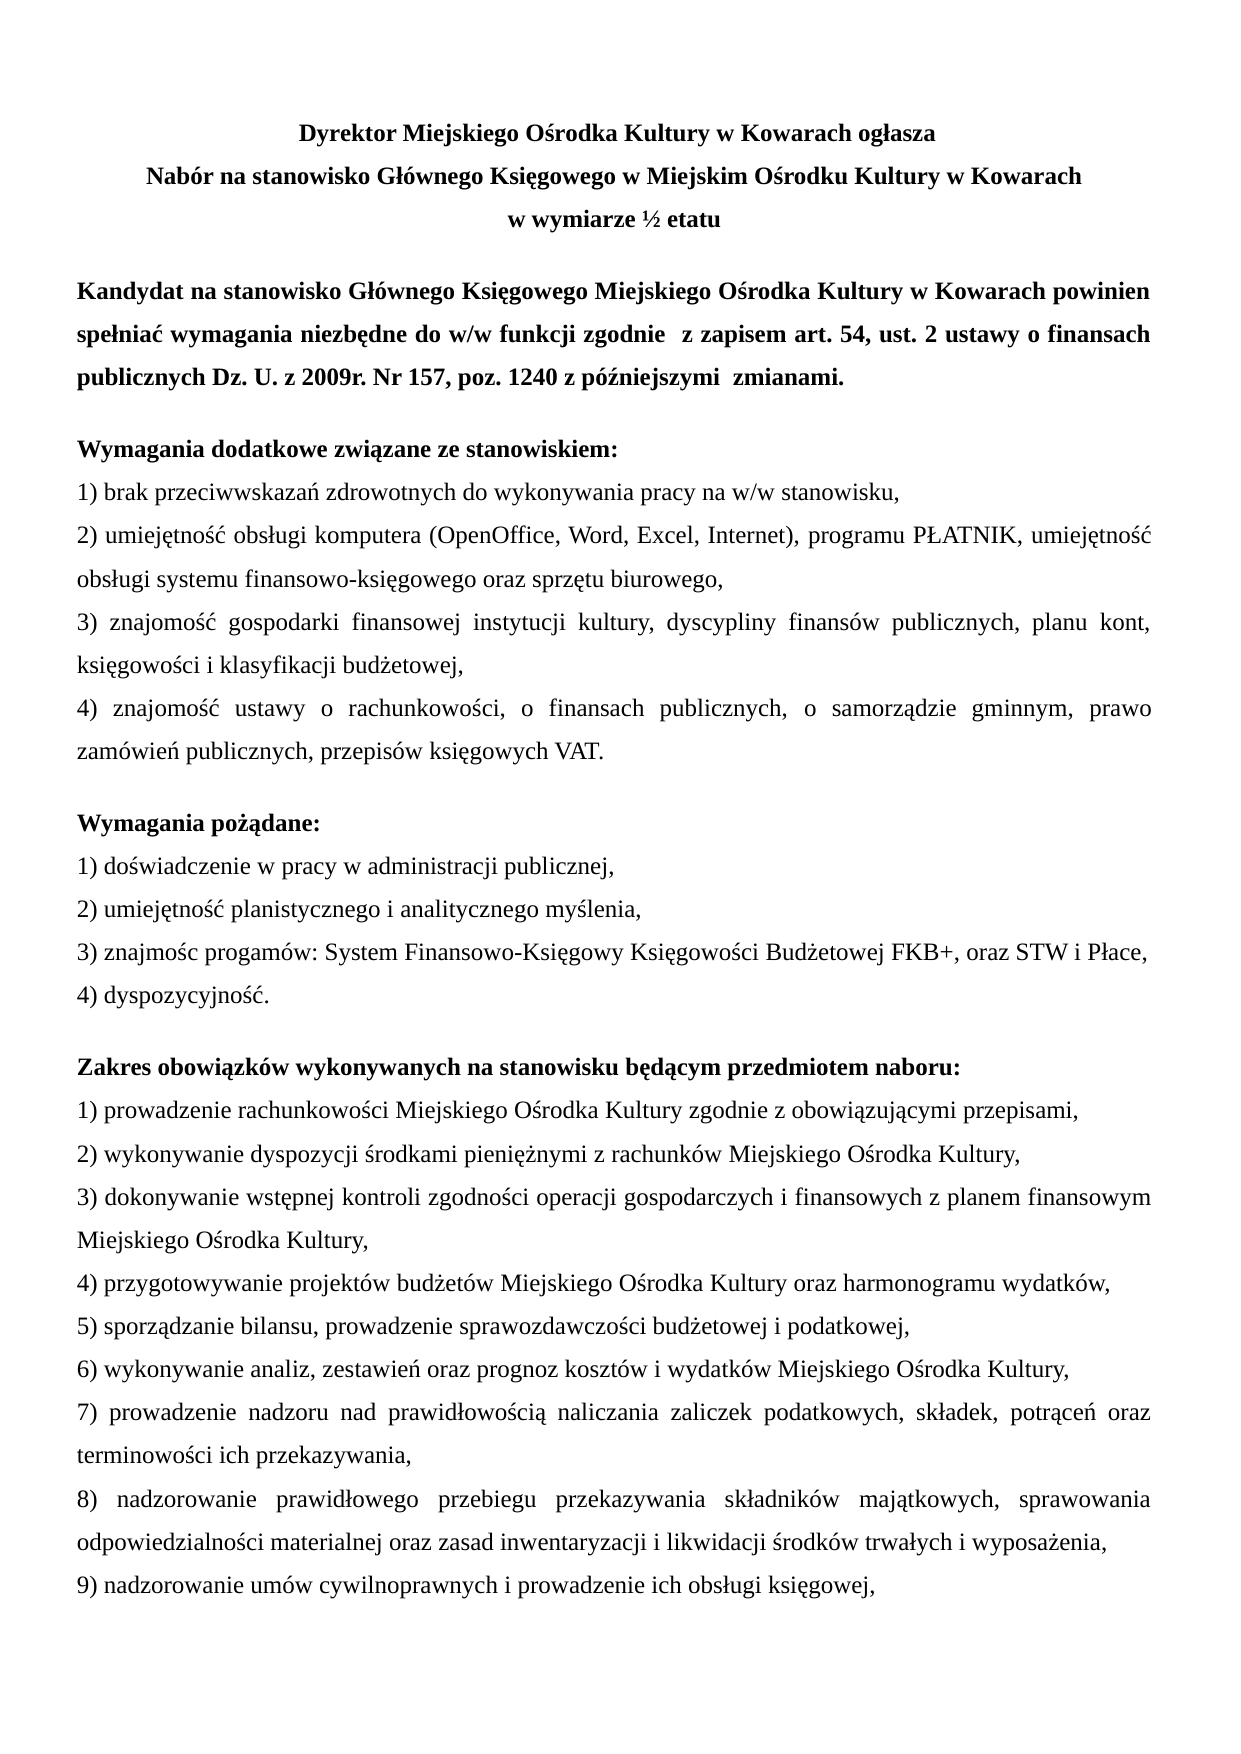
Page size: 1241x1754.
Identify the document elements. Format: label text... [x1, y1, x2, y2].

list 2) umiejętność obsługi komputera (OpenOffice, Word, Excel, Internet), programu PŁATNIK, umiejętność obsługi systemu finansowo-księgowego oraz sprzętu biurowego, [77, 521, 1152, 592]
text 8) nadzorowanie prawidłowego przebiegu przekazywania składników majątkowych, sprawowania odpowiedzialności materialnej oraz zasad inwentaryzacji i likwidacji środków trwałych i wyposażenia, [77, 1484, 1152, 1556]
text 3) znajmośc progamów: System Finansowo-Księgowy Księgowości Budżetowej FKB+, oraz STW i Płace, [77, 937, 1152, 966]
text 7) prowadzenie nadzoru nad prawidłowością naliczania zaliczek podatkowych, składek, potrąceń oraz terminowości ich przekazywania, [77, 1397, 1152, 1469]
text Wymagania dodatkowe związane ze stanowiskiem: [77, 434, 1152, 463]
text 2) wykonywanie dyspozycji środkami pieniężnymi z rachunków Miejskiego Ośrodka Kultury, [77, 1139, 1152, 1167]
text 6) wykonywanie analiz, zestawień oraz prognoz kosztów i wydatków Miejskiego Ośrodka Kultury, [77, 1354, 1152, 1383]
text 5) sporządzanie bilansu, prowadzenie sprawozdawczości budżetowej i podatkowej, [77, 1311, 1152, 1340]
list 1) brak przeciwwskazań zdrowotnych do wykonywania pracy na w/w stanowisku, [77, 477, 1152, 506]
text 9) nadzorowanie umów cywilnoprawnych i prowadzenie ich obsługi księgowej, [77, 1570, 1152, 1599]
text 4) przygotowywanie projektów budżetów Miejskiego Ośrodka Kultury oraz harmonogramu wydatków, [77, 1268, 1152, 1297]
text 1) doświadczenie w pracy w administracji publicznej, [77, 851, 1152, 880]
list 4) znajomość ustawy o rachunkowości, o finansach publicznych, o samorządzie gminnym, prawo zamówień publicznych, przepisów księgowych VAT. [77, 693, 1152, 765]
text 2) umiejętność planistycznego i analitycznego myślenia, [77, 894, 1152, 923]
text Nabór na stanowisko Głównego Księgowego w Miejskim Ośrodku Kultury w Kowarach [77, 161, 1152, 190]
text Wymagania pożądane: [77, 808, 1152, 837]
text 4) dyspozycyjność. [77, 981, 1152, 1009]
list 3) znajomość gospodarki finansowej instytucji kultury, dyscypliny finansów publicznych, planu kont, księgowości i klasyfikacji budżetowej, [77, 607, 1152, 679]
text 1) prowadzenie rachunkowości Miejskiego Ośrodka Kultury zgodnie z obowiązującymi przepisami, [77, 1096, 1152, 1124]
text Zakres obowiązków wykonywanych na stanowisku będącym przedmiotem naboru: [77, 1052, 1152, 1081]
text Kandydat na stanowisko Głównego Księgowego Miejskiego Ośrodka Kultury w Kowarach powinien spełniać wymagania niezbędne do w/w funkcji zgodnie z zapisem art. 54, ust. 2 ustawy o finansach publicznych Dz. U. z 2009r. Nr 157, poz. 1240 z późniejszymi zmianami. [77, 276, 1152, 391]
text 3) dokonywanie wstępnej kontroli zgodności operacji gospodarczych i finansowych z planem finansowym Miejskiego Ośrodka Kultury, [77, 1182, 1152, 1254]
text Dyrektor Miejskiego Ośrodka Kultury w Kowarach ogłasza [77, 118, 1152, 147]
text w wymiarze ½ etatu [77, 204, 1152, 233]
